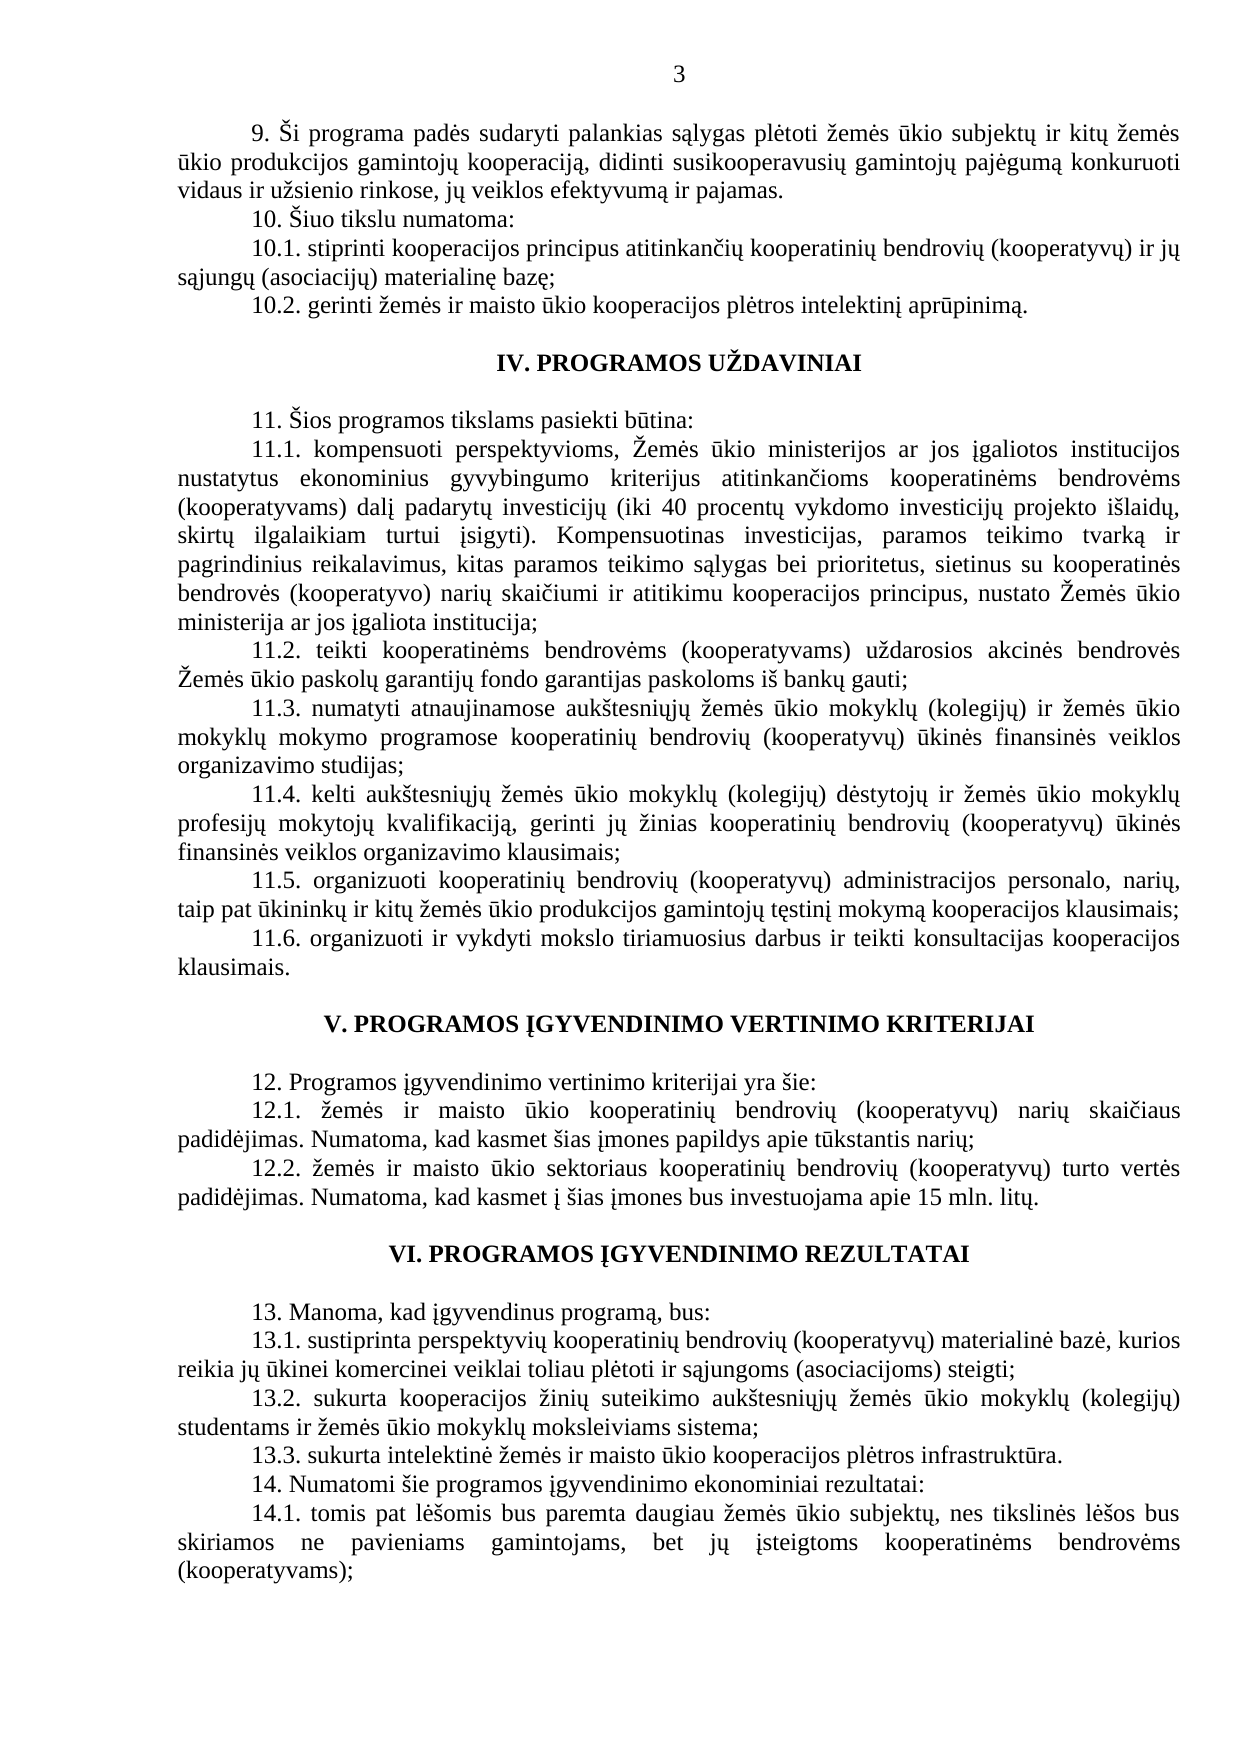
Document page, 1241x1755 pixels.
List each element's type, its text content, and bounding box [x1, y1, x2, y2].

text V. PROGRAMOS ĮGYVENDINIMO VERTINIMO KRITERIJAI [177, 1009, 1181, 1038]
text 11.3. numatyti atnaujinamose aukštesniųjų žemės ūkio mokyklų (kolegijų) ir žemės ūkio mokyklų mokymo programose kooperatinių bendrovių (kooperatyvų) ūkinės finansinės veiklos organizavimo studijas; [177, 693, 1181, 779]
text 11.2. teikti kooperatinėms bendrovėms (kooperatyvams) uždarosios akcinės bendrovės Žemės ūkio paskolų garantijų fondo garantijas paskoloms iš bankų gauti; [177, 636, 1181, 693]
text 10.1. stiprinti kooperacijos principus atitinkančių kooperatinių bendrovių (kooperatyvų) ir jų sąjungų (asociacijų) materialinę bazę; [177, 233, 1181, 291]
text 11.5. organizuoti kooperatinių bendrovių (kooperatyvų) administracijos personalo, narių, taip pat ūkininkų ir kitų žemės ūkio produkcijos gamintojų tęstinį mokymą kooperacijos klausimais; [177, 866, 1181, 923]
text 13.1. sustiprinta perspektyvių kooperatinių bendrovių (kooperatyvų) materialinė bazė, kurios reikia jų ūkinei komercinei veiklai toliau plėtoti ir sąjungoms (asociacijoms) steigti; [177, 1326, 1181, 1383]
text 10.2. gerinti žemės ir maisto ūkio kooperacijos plėtros intelektinį aprūpinimą. [177, 291, 1181, 319]
text 14. Numatomi šie programos įgyvendinimo ekonominiai rezultatai: [177, 1469, 1181, 1498]
text 12.1. žemės ir maisto ūkio kooperatinių bendrovių (kooperatyvų) narių skaičiaus padidėjimas. Numatoma, kad kasmet šias įmones papildys apie tūkstantis narių; [177, 1096, 1181, 1153]
text 11.6. organizuoti ir vykdyti mokslo tiriamuosius darbus ir teikti konsultacijas kooperacijos klausimais. [177, 923, 1181, 981]
text 10. Šiuo tikslu numatoma: [177, 204, 1181, 233]
text 9. Ši programa padės sudaryti palankias sąlygas plėtoti žemės ūkio subjektų ir kitų žemės ūkio produkcijos gamintojų kooperaciją, didinti susikooperavusių gamintojų pajėgumą konkuruoti vidaus ir užsienio rinkose, jų veiklos efektyvumą ir pajamas. [177, 118, 1181, 204]
text 13.3. sukurta intelektinė žemės ir maisto ūkio kooperacijos plėtros infrastruktūra. [177, 1441, 1181, 1469]
text 12.2. žemės ir maisto ūkio sektoriaus kooperatinių bendrovių (kooperatyvų) turto vertės padidėjimas. Numatoma, kad kasmet į šias įmones bus investuojama apie 15 mln. litų. [177, 1153, 1181, 1211]
text IV. PROGRAMOS UŽDAVINIAI [177, 348, 1181, 377]
text 11. Šios programos tikslams pasiekti būtina: [177, 406, 1181, 434]
text 11.1. kompensuoti perspektyvioms, Žemės ūkio ministerijos ar jos įgaliotos institucijos nustatytus ekonominius gyvybingumo kriterijus atitinkančioms kooperatinėms bendrovėms (kooperatyvams) dalį padarytų investicijų (iki 40 procentų vykdomo investicijų projekto išlaidų, skirtų ilgalaikiam turtui įsigyti). Kompensuotinas investicijas, paramos teikimo tvarką ir pagrindinius reikalavimus, kitas paramos teikimo sąlygas bei prioritetus, sietinus su kooperatinės bendrovės (kooperatyvo) narių skaičiumi ir atitikimu kooperacijos principus, nustato Žemės ūkio ministerija ar jos įgaliota institucija; [177, 434, 1181, 636]
text 13.2. sukurta kooperacijos žinių suteikimo aukštesniųjų žemės ūkio mokyklų (kolegijų) studentams ir žemės ūkio mokyklų moksleiviams sistema; [177, 1383, 1181, 1441]
text 13. Manoma, kad įgyvendinus programą, bus: [177, 1297, 1181, 1326]
text 14.1. tomis pat lėšomis bus paremta daugiau žemės ūkio subjektų, nes tikslinės lėšos bus skiriamos ne pavieniams gamintojams, bet jų įsteigtoms kooperatinėms bendrovėms (kooperatyvams); [177, 1498, 1181, 1584]
text 11.4. kelti aukštesniųjų žemės ūkio mokyklų (kolegijų) dėstytojų ir žemės ūkio mokyklų profesijų mokytojų kvalifikaciją, gerinti jų žinias kooperatinių bendrovių (kooperatyvų) ūkinės finansinės veiklos organizavimo klausimais; [177, 779, 1181, 866]
text 12. Programos įgyvendinimo vertinimo kriterijai yra šie: [177, 1067, 1181, 1096]
text VI. PROGRAMOS ĮGYVENDINIMO REZULTATAI [177, 1239, 1181, 1268]
